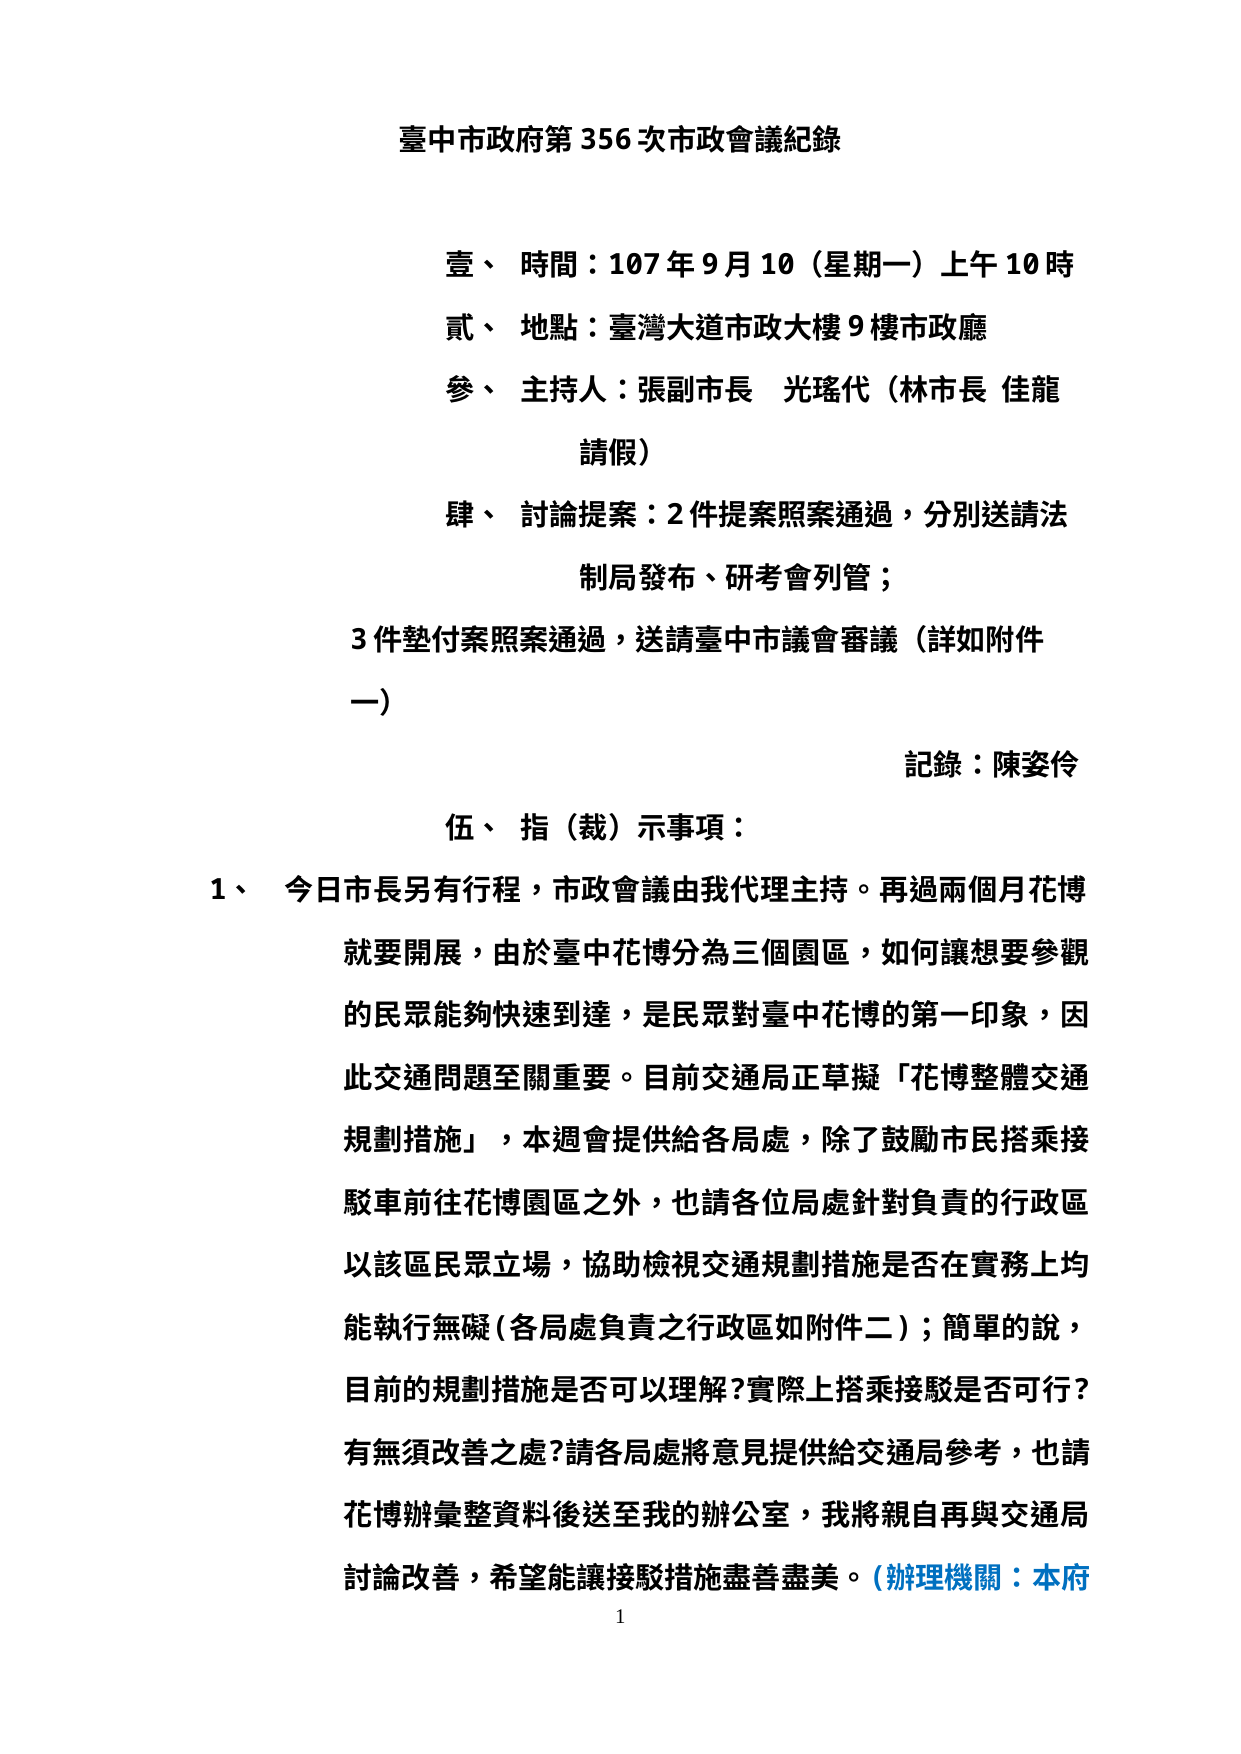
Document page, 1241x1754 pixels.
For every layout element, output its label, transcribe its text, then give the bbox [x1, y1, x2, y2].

list 地點：臺灣大道市政大樓9樓市政廳 [445, 284, 1090, 346]
list 今日市長另有行程，市政會議由我代理主持。再過兩個月花博就要開展，由於臺中花博分為三個園區，如何讓想要參觀的民眾能夠快速到達，是民眾對臺中花博的第一印象，因此交通問題至關重要。目前交通局正草擬「花博整體交通規劃措施」，本週會提供給各局處，除了鼓勵市民搭乘接駁車前往花博園區之外，也請各位局處針對負責的行政區以該區民眾立場，協助檢視交通規劃措施是否在實務上均能執行無礙(各局處負責之行政區如附件二)；簡單的說，目前的規劃措施是否可以理解?實際上搭乘接駁是否可行?有無須改善之處?請各局處將意見提供給交通局參考，也請花博辦彙整資料後送至我的辦公室，我將親自再與交通局討論改善，希望能讓接駁措施盡善盡美。(辦理機關：本府 [209, 846, 1090, 1596]
list 指（裁）示事項： [445, 784, 1090, 846]
text 3件墊付案照案通過，送請臺中市議會審議（詳如附件一） [350, 596, 1090, 721]
list 時間：107年9月10（星期一）上午10時 [445, 221, 1090, 284]
list 討論提案：2件提案照案通過，分別送請法制局發布、研考會列管； [445, 471, 1090, 596]
text 記錄：陳姿伶 [350, 721, 1090, 784]
list 主持人：張副市長 光瑤代（林市長 佳龍 請假） [445, 346, 1090, 471]
text 臺中市政府第356次市政會議紀錄 [150, 96, 1090, 159]
